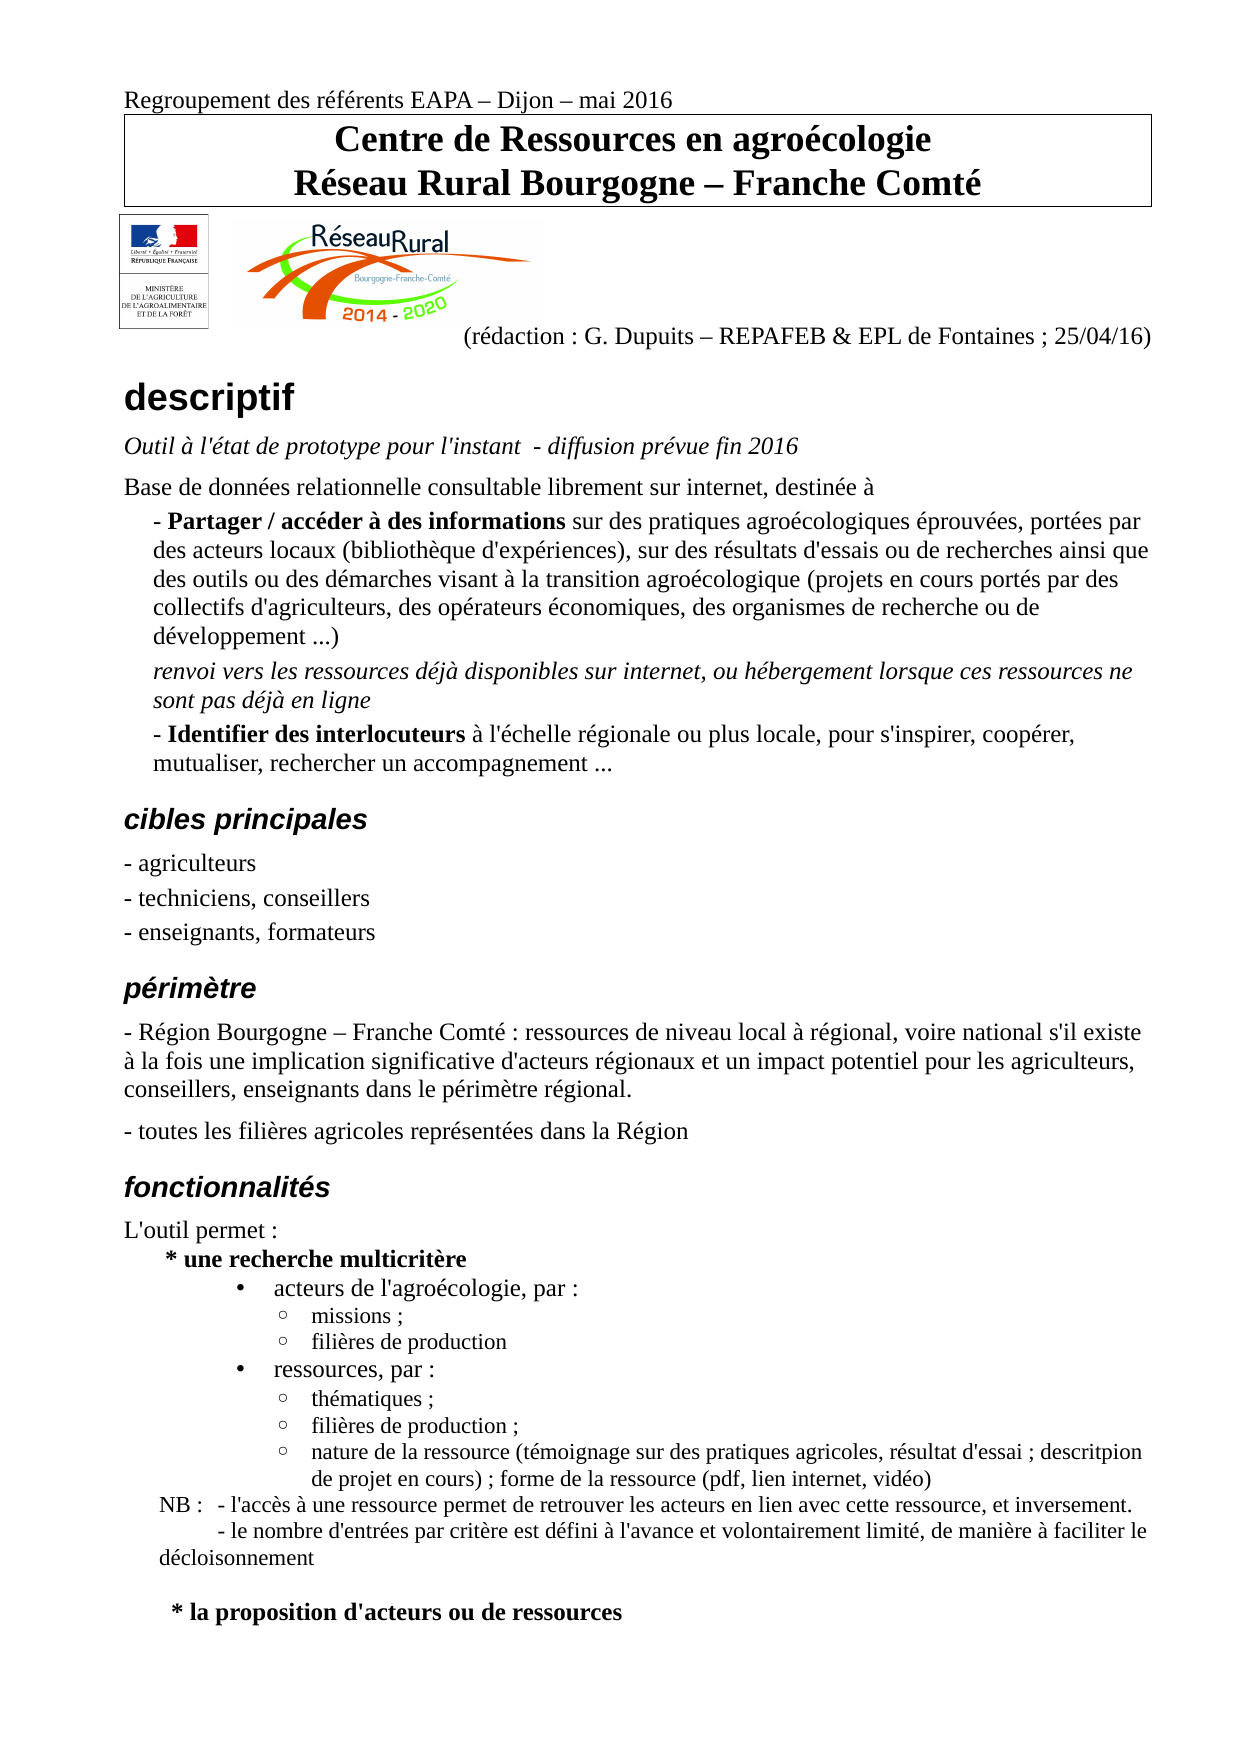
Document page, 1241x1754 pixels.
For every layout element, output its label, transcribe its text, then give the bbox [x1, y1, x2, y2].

text - Région Bourgogne – Franche Comté : ressources de niveau local à régional, voire national s'il existe à la fois une implication significative d'acteurs régionaux et un impact potentiel pour les agriculteurs, conseillers, enseignants dans le périmètre régional. [123, 1017, 1152, 1103]
text - enseignants, formateurs [123, 917, 1152, 946]
list filières de production ; [273, 1412, 1152, 1438]
text Centre de Ressources en agroécologie [125, 115, 1151, 157]
list nature de la ressource (témoignage sur des pratiques agricoles, résultat d'essai ; descritpion de projet en cours) ; forme de la ressource (pdf, lien internet, vidéo) [273, 1438, 1152, 1491]
text L'outil permet : [123, 1216, 1152, 1244]
list missions ; [273, 1302, 1152, 1328]
text - Partager / accéder à des informations sur des pratiques agroécologiques éprouvées, portées par des acteurs locaux (bibliothèque d'expériences), sur des résultats d'essais ou de recherches ainsi que des outils ou des démarches visant à la transition agroécologique (projets en cours portés par des collectifs d'agriculteurs, des opérateurs économiques, des organismes de recherche ou de développement ...) [153, 506, 1152, 650]
subtitle descriptif [123, 375, 1152, 418]
text Base de données relationnelle consultable librement sur internet, destinée à [123, 472, 1152, 500]
list ressources, par : [236, 1354, 1152, 1383]
subtitle cibles principales [123, 802, 1152, 835]
text NB : - l'accès à une ressource permet de retrouver les acteurs en lien avec cette ressource, et inversement. [159, 1491, 1152, 1517]
list filières de production [273, 1328, 1152, 1354]
text - Identifier des interlocuteurs à l'échelle régionale ou plus locale, pour s'inspirer, coopérer, mutualiser, rechercher un accompagnement ... [153, 719, 1152, 777]
picture [119, 214, 209, 329]
text - techniciens, conseillers [123, 883, 1152, 911]
list * une recherche multicritère [129, 1244, 1152, 1273]
list thématiques ; [273, 1383, 1152, 1412]
list * la proposition d'acteurs ou de ressources [123, 1597, 1152, 1625]
text Regroupement des référents EAPA – Dijon – mai 2016 [123, 85, 1152, 114]
text (rédaction : G. Dupuits – REPAFEB & EPL de Fontaines ; 25/04/16) [123, 321, 1152, 350]
picture [232, 220, 546, 326]
list acteurs de l'agroécologie, par : [236, 1273, 1152, 1302]
text - toutes les filières agricoles représentées dans la Région [123, 1116, 1152, 1144]
text - agriculteurs [123, 848, 1152, 877]
text Outil à l'état de prototype pour l'instant - diffusion prévue fin 2016 [123, 431, 1152, 460]
text Réseau Rural Bourgogne – Franche Comté [125, 157, 1151, 206]
text - le nombre d'entrées par critère est défini à l'avance et volontairement limité, de manière à faciliter le décloisonnement [159, 1517, 1152, 1570]
text renvoi vers les ressources déjà disponibles sur internet, ou hébergement lorsque ces ressources ne sont pas déjà en ligne [153, 656, 1152, 713]
subtitle périmètre [123, 971, 1152, 1004]
subtitle fonctionnalités [123, 1169, 1152, 1203]
